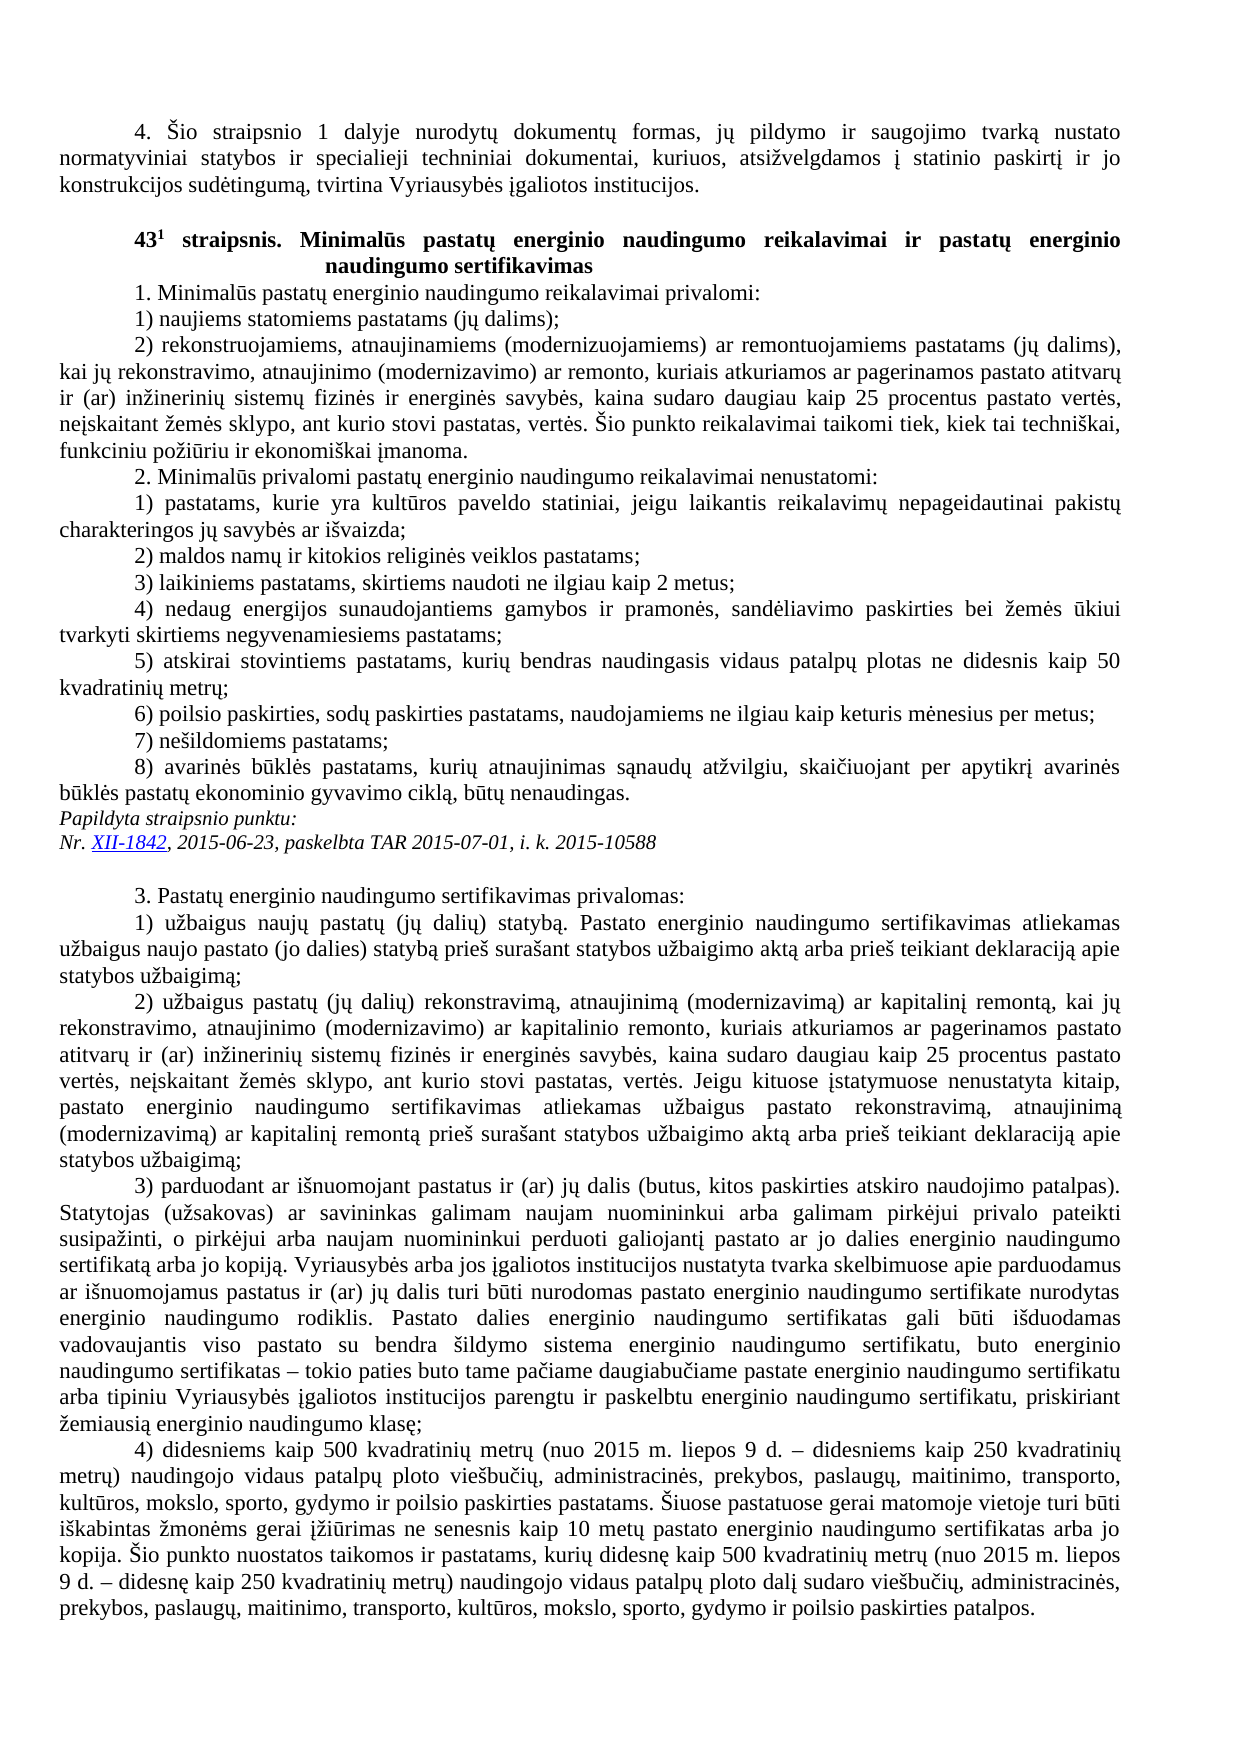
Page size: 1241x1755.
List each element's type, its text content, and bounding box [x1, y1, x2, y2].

text 7) nešildomiems pastatams; [59, 727, 1122, 753]
text 3) parduodant ar išnuomojant pastatus ir (ar) jų dalis (butus, kitos paskirties atskiro naudojimo patalpas). Statytojas (užsakovas) ar savininkas galimam naujam nuomininkui arba galimam pirkėjui privalo pateikti susipažinti, o pirkėjui arba naujam nuomininkui perduoti galiojantį pastato ar jo dalies energinio naudingumo sertifikatą arba jo kopiją. Vyriausybės arba jos įgaliotos institucijos nustatyta tvarka skelbimuose apie parduodamus ar išnuomojamus pastatus ir (ar) jų dalis turi būti nurodomas pastato energinio naudingumo sertifikate nurodytas energinio naudingumo rodiklis. Pastato dalies energinio naudingumo sertifikatas gali būti išduodamas vadovaujantis viso pastato su bendra šildymo sistema energinio naudingumo sertifikatu, buto energinio naudingumo sertifikatas – tokio paties buto tame pačiame daugiabučiame pastate energinio naudingumo sertifikatu arba tipiniu Vyriausybės įgaliotos institucijos parengtu ir paskelbtu energinio naudingumo sertifikatu, priskiriant žemiausią energinio naudingumo klasę; [59, 1172, 1122, 1436]
text 2) rekonstruojamiems, atnaujinamiems (modernizuojamiems) ar remontuojamiems pastatams (jų dalims), kai jų rekonstravimo, atnaujinimo (modernizavimo) ar remonto, kuriais atkuriamos ar pagerinamos pastato atitvarų ir (ar) inžinerinių sistemų fizinės ir energinės savybės, kaina sudaro daugiau kaip 25 procentus pastato vertės, neįskaitant žemės sklypo, ant kurio stovi pastatas, vertės. Šio punkto reikalavimai taikomi tiek, kiek tai techniškai, funkciniu požiūriu ir ekonomiškai įmanoma. [59, 331, 1122, 463]
text 1. Minimalūs pastatų energinio naudingumo reikalavimai privalomi: [59, 279, 1122, 305]
text 2. Minimalūs privalomi pastatų energinio naudingumo reikalavimai nenustatomi: [59, 463, 1122, 489]
text 431 straipsnis. Minimalūs pastatų energinio naudingumo reikalavimai ir pastatų energinio naudingumo sertifikavimas [134, 226, 1122, 279]
text 4) didesniems kaip 500 kvadratinių metrų (nuo 2015 m. liepos 9 d. – didesniems kaip 250 kvadratinių metrų) naudingojo vidaus patalpų ploto viešbučių, administracinės, prekybos, paslaugų, maitinimo, transporto, kultūros, mokslo, sporto, gydymo ir poilsio paskirties pastatams. Šiuose pastatuose gerai matomoje vietoje turi būti iškabintas žmonėms gerai įžiūrimas ne senesnis kaip 10 metų pastato energinio naudingumo sertifikatas arba jo kopija. Šio punkto nuostatos taikomos ir pastatams, kurių didesnę kaip 500 kvadratinių metrų (nuo 2015 m. liepos 9 d. – didesnę kaip 250 kvadratinių metrų) naudingojo vidaus patalpų ploto dalį sudaro viešbučių, administracinės, prekybos, paslaugų, maitinimo, transporto, kultūros, mokslo, sporto, gydymo ir poilsio paskirties patalpos. [59, 1436, 1122, 1621]
text 1) pastatams, kurie yra kultūros paveldo statiniai, jeigu laikantis reikalavimų nepageidautinai pakistų charakteringos jų savybės ar išvaizda; [59, 489, 1122, 542]
text 1) naujiems statomiems pastatams (jų dalims); [59, 305, 1122, 331]
text 4. Šio straipsnio 1 dalyje nurodytų dokumentų formas, jų pildymo ir saugojimo tvarką nustato normatyviniai statybos ir specialieji techniniai dokumentai, kuriuos, atsižvelgdamos į statinio paskirtį ir jo konstrukcijos sudėtingumą, tvirtina Vyriausybės įgaliotos institucijos. [59, 118, 1122, 197]
text 8) avarinės būklės pastatams, kurių atnaujinimas sąnaudų atžvilgiu, skaičiuojant per apytikrį avarinės būklės pastatų ekonominio gyvavimo ciklą, būtų nenaudingas. [59, 753, 1122, 806]
text 4) nedaug energijos sunaudojantiems gamybos ir pramonės, sandėliavimo paskirties bei žemės ūkiui tvarkyti skirtiems negyvenamiesiems pastatams; [59, 595, 1122, 648]
text 3) laikiniems pastatams, skirtiems naudoti ne ilgiau kaip 2 metus; [59, 568, 1122, 595]
text 5) atskirai stovintiems pastatams, kurių bendras naudingasis vidaus patalpų plotas ne didesnis kaip 50 kvadratinių metrų; [59, 648, 1122, 700]
text 6) poilsio paskirties, sodų paskirties pastatams, naudojamiems ne ilgiau kaip keturis mėnesius per metus; [59, 700, 1122, 727]
text 2) maldos namų ir kitokios religinės veiklos pastatams; [59, 542, 1122, 568]
text Nr. XII-1842, 2015-06-23, paskelbta TAR 2015-07-01, i. k. 2015-10588 [59, 830, 1122, 854]
text 3. Pastatų energinio naudingumo sertifikavimas privalomas: [59, 883, 1122, 909]
text 1) užbaigus naujų pastatų (jų dalių) statybą. Pastato energinio naudingumo sertifikavimas atliekamas užbaigus naujo pastato (jo dalies) statybą prieš surašant statybos užbaigimo aktą arba prieš teikiant deklaraciją apie statybos užbaigimą; [59, 909, 1122, 988]
text 2) užbaigus pastatų (jų dalių) rekonstravimą, atnaujinimą (modernizavimą) ar kapitalinį remontą, kai jų rekonstravimo, atnaujinimo (modernizavimo) ar kapitalinio remonto, kuriais atkuriamos ar pagerinamos pastato atitvarų ir (ar) inžinerinių sistemų fizinės ir energinės savybės, kaina sudaro daugiau kaip 25 procentus pastato vertės, neįskaitant žemės sklypo, ant kurio stovi pastatas, vertės. Jeigu kituose įstatymuose nenustatyta kitaip, pastato energinio naudingumo sertifikavimas atliekamas užbaigus pastato rekonstravimą, atnaujinimą (modernizavimą) ar kapitalinį remontą prieš surašant statybos užbaigimo aktą arba prieš teikiant deklaraciją apie statybos užbaigimą; [59, 988, 1122, 1172]
text Papildyta straipsnio punktu: [59, 806, 1122, 830]
